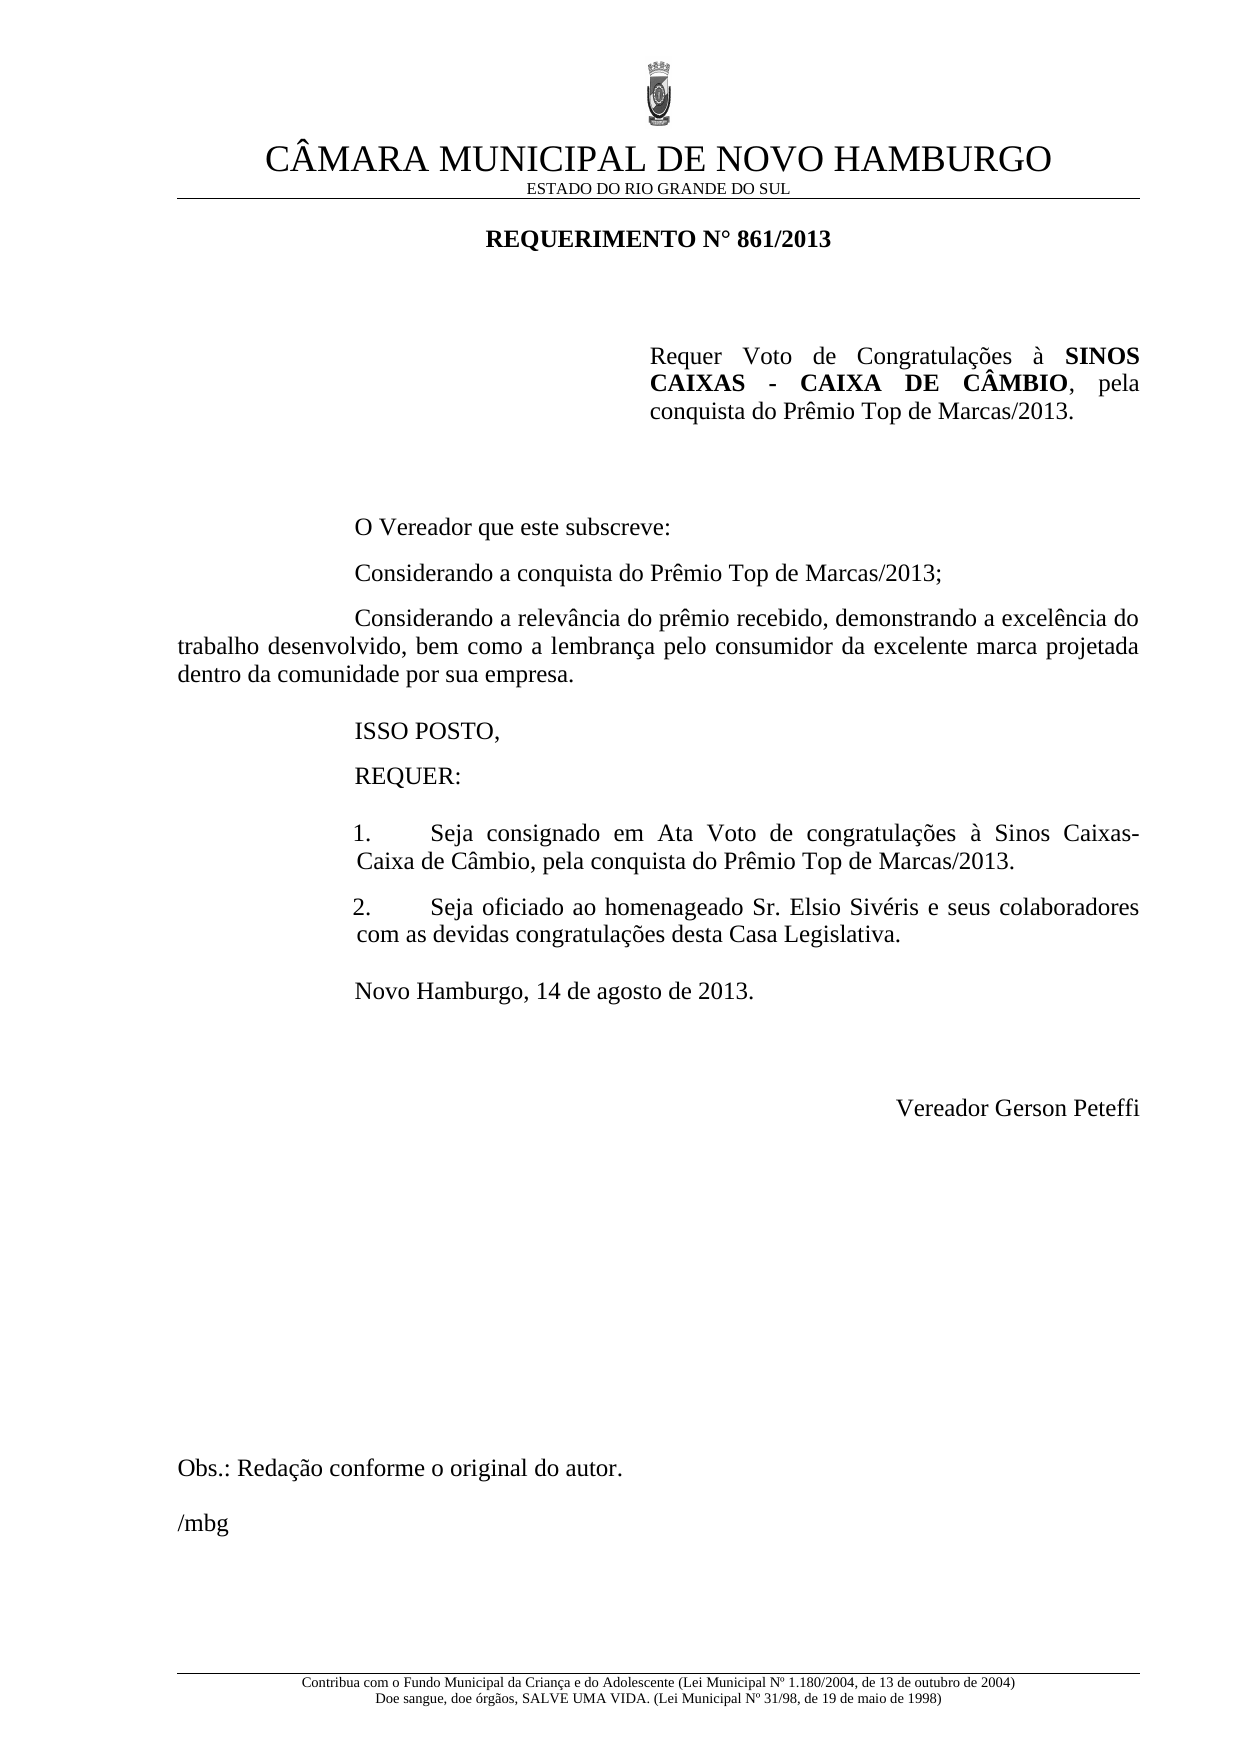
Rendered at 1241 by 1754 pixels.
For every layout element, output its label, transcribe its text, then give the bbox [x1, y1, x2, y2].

text 2. Seja oficiado ao homenageado Sr. Elsio Sivéris e seus colaboradores com as devidas congratulações desta Casa Legislativa. [352, 893, 1140, 948]
text /mbg [177, 1509, 1140, 1537]
text 1. Seja consignado em Ata Voto de congratulações à Sinos Caixas- Caixa de Câmbio, pela conquista do Prêmio Top de Marcas/2013. [352, 819, 1140, 875]
text Requer Voto de Congratulações à SINOS CAIXAS - CAIXA DE CÂMBIO, pela conquista do Prêmio Top de Marcas/2013. [649, 342, 1140, 425]
text Obs.: Redação conforme o original do autor. [177, 1454, 1140, 1482]
text O Vereador que este subscreve: [177, 513, 1140, 541]
text Novo Hamburgo, 14 de agosto de 2013. [177, 977, 1140, 1005]
text REQUER: [177, 762, 1140, 790]
title REQUERIMENTO N° 861/2013 [177, 226, 1140, 253]
text ISSO POSTO, [177, 717, 1140, 744]
text Vereador Gerson Peteffi [177, 1094, 1140, 1121]
text Considerando a relevância do prêmio recebido, demonstrando a excelência do trabalho desenvolvido, bem como a lembrança pelo consumidor da excelente marca projetada dentro da comunidade por sua empresa. [177, 604, 1140, 687]
text Considerando a conquista do Prêmio Top de Marcas/2013; [177, 559, 1140, 587]
